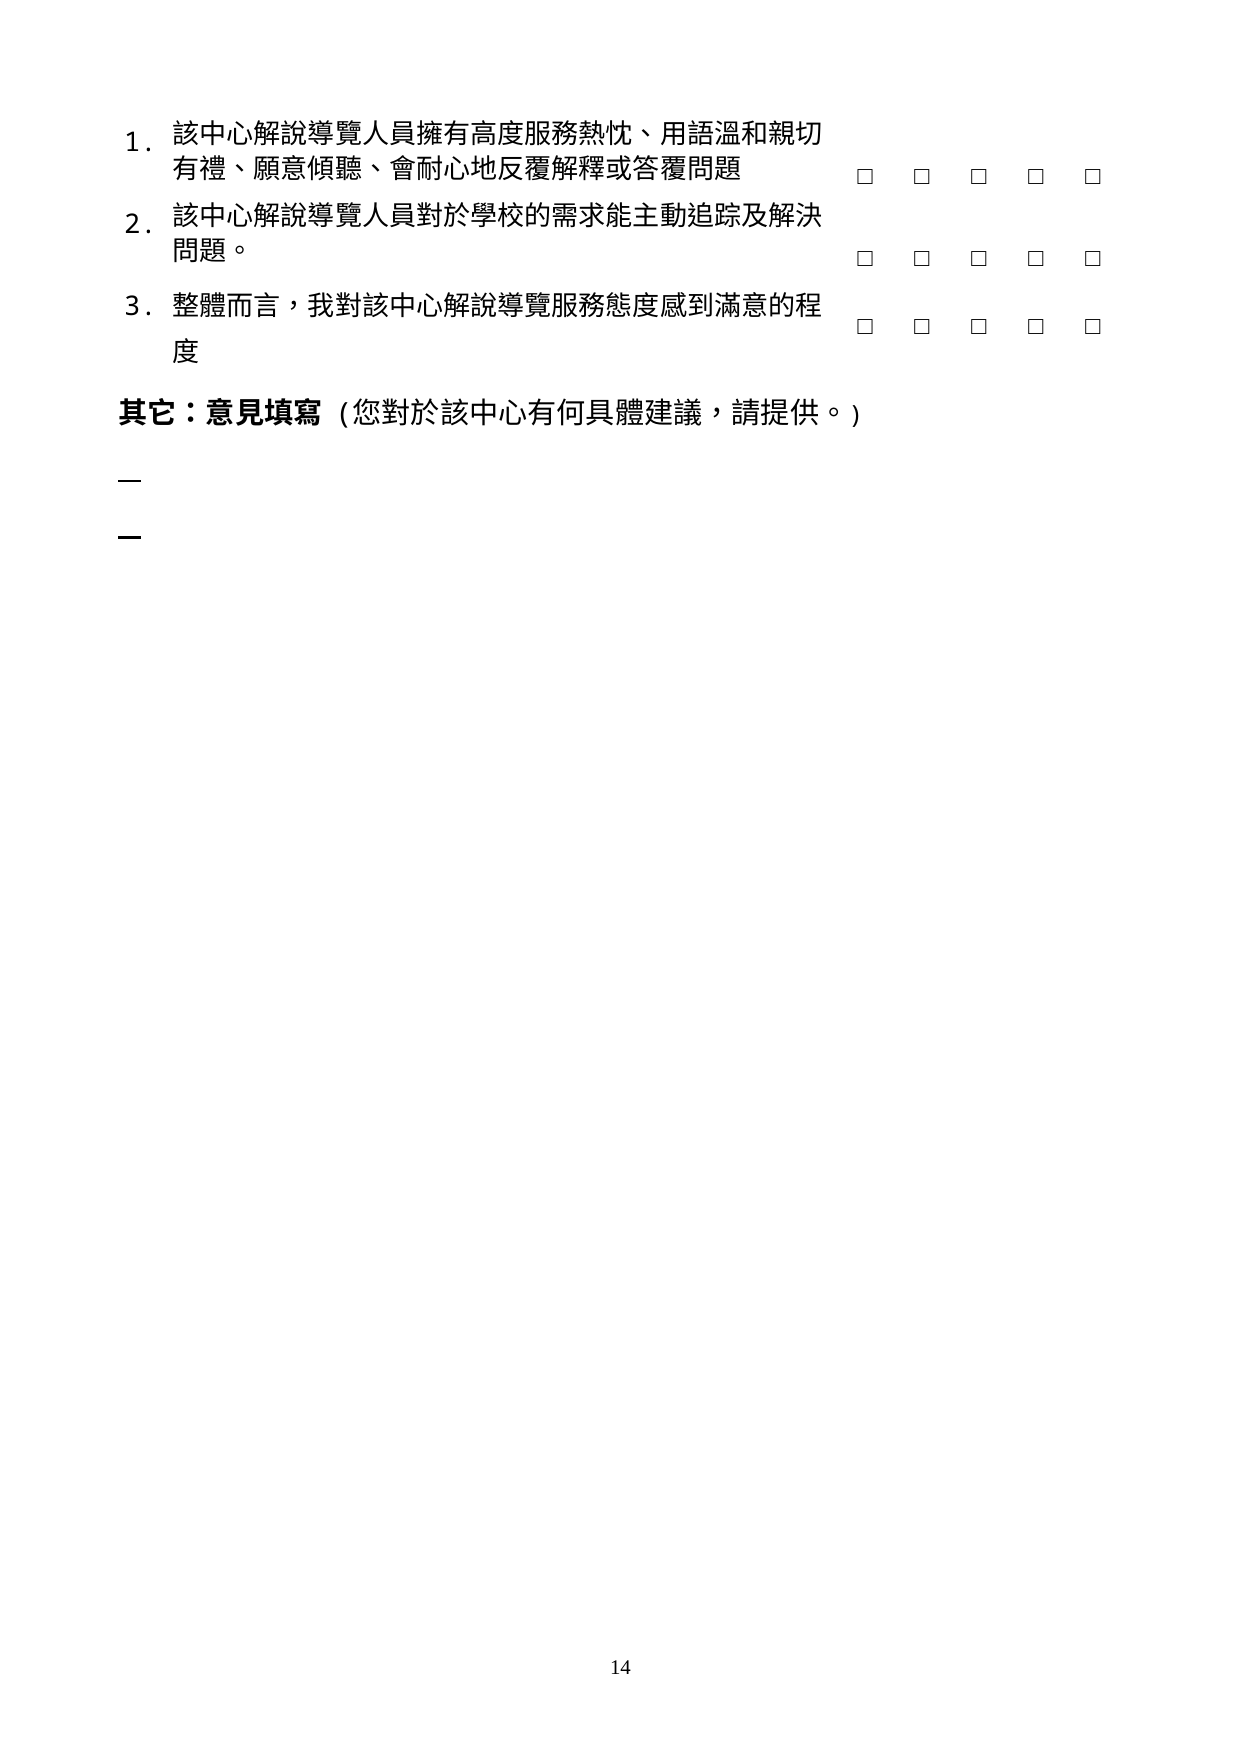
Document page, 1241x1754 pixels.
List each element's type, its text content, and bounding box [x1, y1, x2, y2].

table_cell 2. [121, 197, 169, 279]
text 其它：意見填寫 (您對於該中心有何具體建議，請提供。) [118, 389, 1122, 432]
table_cell □ [893, 197, 950, 279]
table_cell □ [893, 279, 950, 371]
table_header □ [836, 115, 893, 197]
table_header □ [1064, 115, 1121, 197]
table_cell □ [1064, 279, 1121, 371]
table_cell □ [1007, 197, 1064, 279]
table_cell □ [1007, 279, 1064, 371]
table_cell 3. [121, 279, 169, 371]
table_cell □ [950, 279, 1007, 371]
table_header 該中心解說導覽人員擁有高度服務熱忱、用語溫和親切有禮、願意傾聽、會耐心地反覆解釋或答覆問題 [169, 115, 836, 197]
table_header 1. [121, 115, 169, 197]
table_cell □ [836, 279, 893, 371]
table_header □ [950, 115, 1007, 197]
table_cell 該中心解說導覽人員對於學校的需求能主動追踪及解決問題。 [169, 197, 836, 279]
table_header □ [1007, 115, 1064, 197]
table_cell 整體而言，我對該中心解說導覽服務態度感到滿意的程度 [169, 279, 836, 371]
table_cell □ [1064, 197, 1121, 279]
table_cell □ [836, 197, 893, 279]
table_header □ [893, 115, 950, 197]
table_cell □ [950, 197, 1007, 279]
